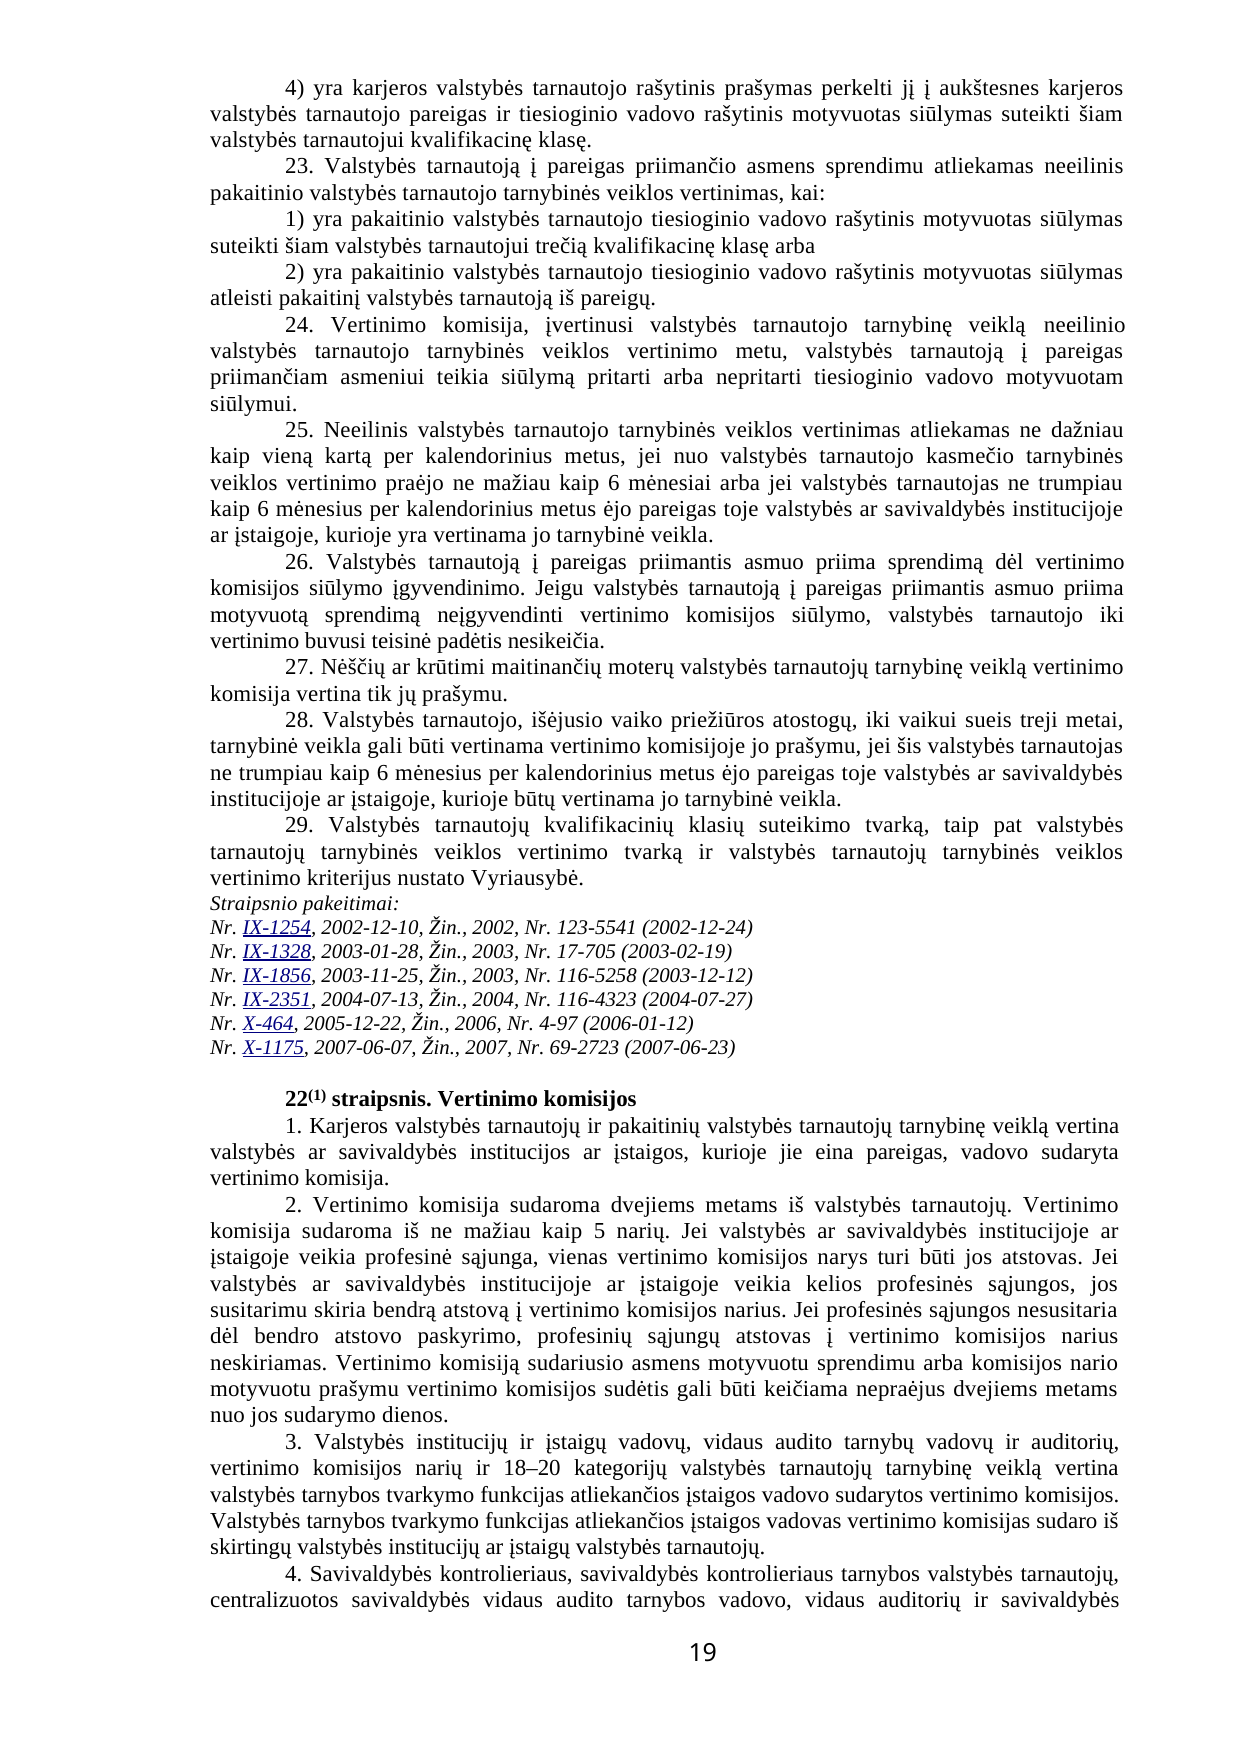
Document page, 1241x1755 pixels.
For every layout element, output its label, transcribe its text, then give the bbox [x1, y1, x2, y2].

text 2) yra pakaitinio valstybės tarnautojo tiesioginio vadovo rašytinis motyvuotas siūlymas atleisti pakaitinį valstybės tarnautoją iš pareigų. [210, 258, 1126, 311]
text Nr. IX-1328, 2003-01-28, Žin., 2003, Nr. 17-705 (2003-02-19) [210, 939, 1120, 963]
text Nr. X-464, 2005-12-22, Žin., 2006, Nr. 4-97 (2006-01-12) [210, 1011, 1120, 1035]
text Nr. X-1175, 2007-06-07, Žin., 2007, Nr. 69-2723 (2007-06-23) [210, 1035, 1120, 1059]
text 28. Valstybės tarnautojo, išėjusio vaiko priežiūros atostogų, iki vaikui sueis treji metai, tarnybinė veikla gali būti vertinama vertinimo komisijoje jo prašymu, jei šis valstybės tarnautojas ne trumpiau kaip 6 mėnesius per kalendorinius metus ėjo pareigas toje valstybės ar savivaldybės institucijoje ar įstaigoje, kurioje būtų vertinama jo tarnybinė veikla. [210, 706, 1126, 811]
text 4) yra karjeros valstybės tarnautojo rašytinis prašymas perkelti jį į aukštesnes karjeros valstybės tarnautojo pareigas ir tiesioginio vadovo rašytinis motyvuotas siūlymas suteikti šiam valstybės tarnautojui kvalifikacinę klasę. [210, 73, 1126, 153]
text 24. Vertinimo komisija, įvertinusi valstybės tarnautojo tarnybinę veiklą neeilinio valstybės tarnautojo tarnybinės veiklos vertinimo metu, valstybės tarnautoją į pareigas priimančiam asmeniui teikia siūlymą pritarti arba nepritarti tiesioginio vadovo motyvuotam siūlymui. [210, 311, 1126, 416]
text 22(1) straipsnis. Vertinimo komisijos [210, 1085, 1120, 1112]
text 25. Neeilinis valstybės tarnautojo tarnybinės veiklos vertinimas atliekamas ne dažniau kaip vieną kartą per kalendorinius metus, jei nuo valstybės tarnautojo kasmečio tarnybinės veiklos vertinimo praėjo ne mažiau kaip 6 mėnesiai arba jei valstybės tarnautojas ne trumpiau kaip 6 mėnesius per kalendorinius metus ėjo pareigas toje valstybės ar savivaldybės institucijoje ar įstaigoje, kurioje yra vertinama jo tarnybinė veikla. [210, 416, 1126, 548]
text 2. Vertinimo komisija sudaroma dvejiems metams iš valstybės tarnautojų. Vertinimo komisija sudaroma iš ne mažiau kaip 5 narių. Jei valstybės ar savivaldybės institucijoje ar įstaigoje veikia profesinė sąjunga, vienas vertinimo komisijos narys turi būti jos atstovas. Jei valstybės ar savivaldybės institucijoje ar įstaigoje veikia kelios profesinės sąjungos, jos susitarimu skiria bendrą atstovą į vertinimo komisijos narius. Jei profesinės sąjungos nesusitaria dėl bendro atstovo paskyrimo, profesinių sąjungų atstovas į vertinimo komisijos narius neskiriamas. Vertinimo komisiją sudariusio asmens motyvuotu sprendimu arba komisijos nario motyvuotu prašymu vertinimo komisijos sudėtis gali būti keičiama nepraėjus dvejiems metams nuo jos sudarymo dienos. [210, 1191, 1120, 1428]
text Nr. IX-1254, 2002-12-10, Žin., 2002, Nr. 123-5541 (2002-12-24) [210, 914, 1126, 939]
text 1. Karjeros valstybės tarnautojų ir pakaitinių valstybės tarnautojų tarnybinę veiklą vertina valstybės ar savivaldybės institucijos ar įstaigos, kurioje jie eina pareigas, vadovo sudaryta vertinimo komisija. [210, 1112, 1120, 1191]
text 23. Valstybės tarnautoją į pareigas priimančio asmens sprendimu atliekamas neeilinis pakaitinio valstybės tarnautojo tarnybinės veiklos vertinimas, kai: [210, 153, 1126, 205]
text Nr. IX-1856, 2003-11-25, Žin., 2003, Nr. 116-5258 (2003-12-12) [210, 963, 1120, 987]
text 3. Valstybės institucijų ir įstaigų vadovų, vidaus audito tarnybų vadovų ir auditorių, vertinimo komisijos narių ir 18–20 kategorijų valstybės tarnautojų tarnybinę veiklą vertina valstybės tarnybos tvarkymo funkcijas atliekančios įstaigos vadovo sudarytos vertinimo komisijos. Valstybės tarnybos tvarkymo funkcijas atliekančios įstaigos vadovas vertinimo komisijas sudaro iš skirtingų valstybės institucijų ar įstaigų valstybės tarnautojų. [210, 1428, 1120, 1560]
text 26. Valstybės tarnautoją į pareigas priimantis asmuo priima sprendimą dėl vertinimo komisijos siūlymo įgyvendinimo. Jeigu valstybės tarnautoją į pareigas priimantis asmuo priima motyvuotą sprendimą neįgyvendinti vertinimo komisijos siūlymo, valstybės tarnautojo iki vertinimo buvusi teisinė padėtis nesikeičia. [210, 548, 1126, 653]
text 29. Valstybės tarnautojų kvalifikacinių klasių suteikimo tvarką, taip pat valstybės tarnautojų tarnybinės veiklos vertinimo tvarką ir valstybės tarnautojų tarnybinės veiklos vertinimo kriterijus nustato Vyriausybė. [210, 811, 1126, 891]
text 1) yra pakaitinio valstybės tarnautojo tiesioginio vadovo rašytinis motyvuotas siūlymas suteikti šiam valstybės tarnautojui trečią kvalifikacinę klasę arba [210, 205, 1126, 258]
text 4. Savivaldybės kontrolieriaus, savivaldybės kontrolieriaus tarnybos valstybės tarnautojų, centralizuotos savivaldybės vidaus audito tarnybos vadovo, vidaus auditorių ir savivaldybės [210, 1560, 1120, 1612]
text Straipsnio pakeitimai: [210, 891, 1126, 914]
text Nr. IX-2351, 2004-07-13, Žin., 2004, Nr. 116-4323 (2004-07-27) [210, 987, 1120, 1011]
text 27. Nėščių ar krūtimi maitinančių moterų valstybės tarnautojų tarnybinę veiklą vertinimo komisija vertina tik jų prašymu. [210, 653, 1126, 706]
